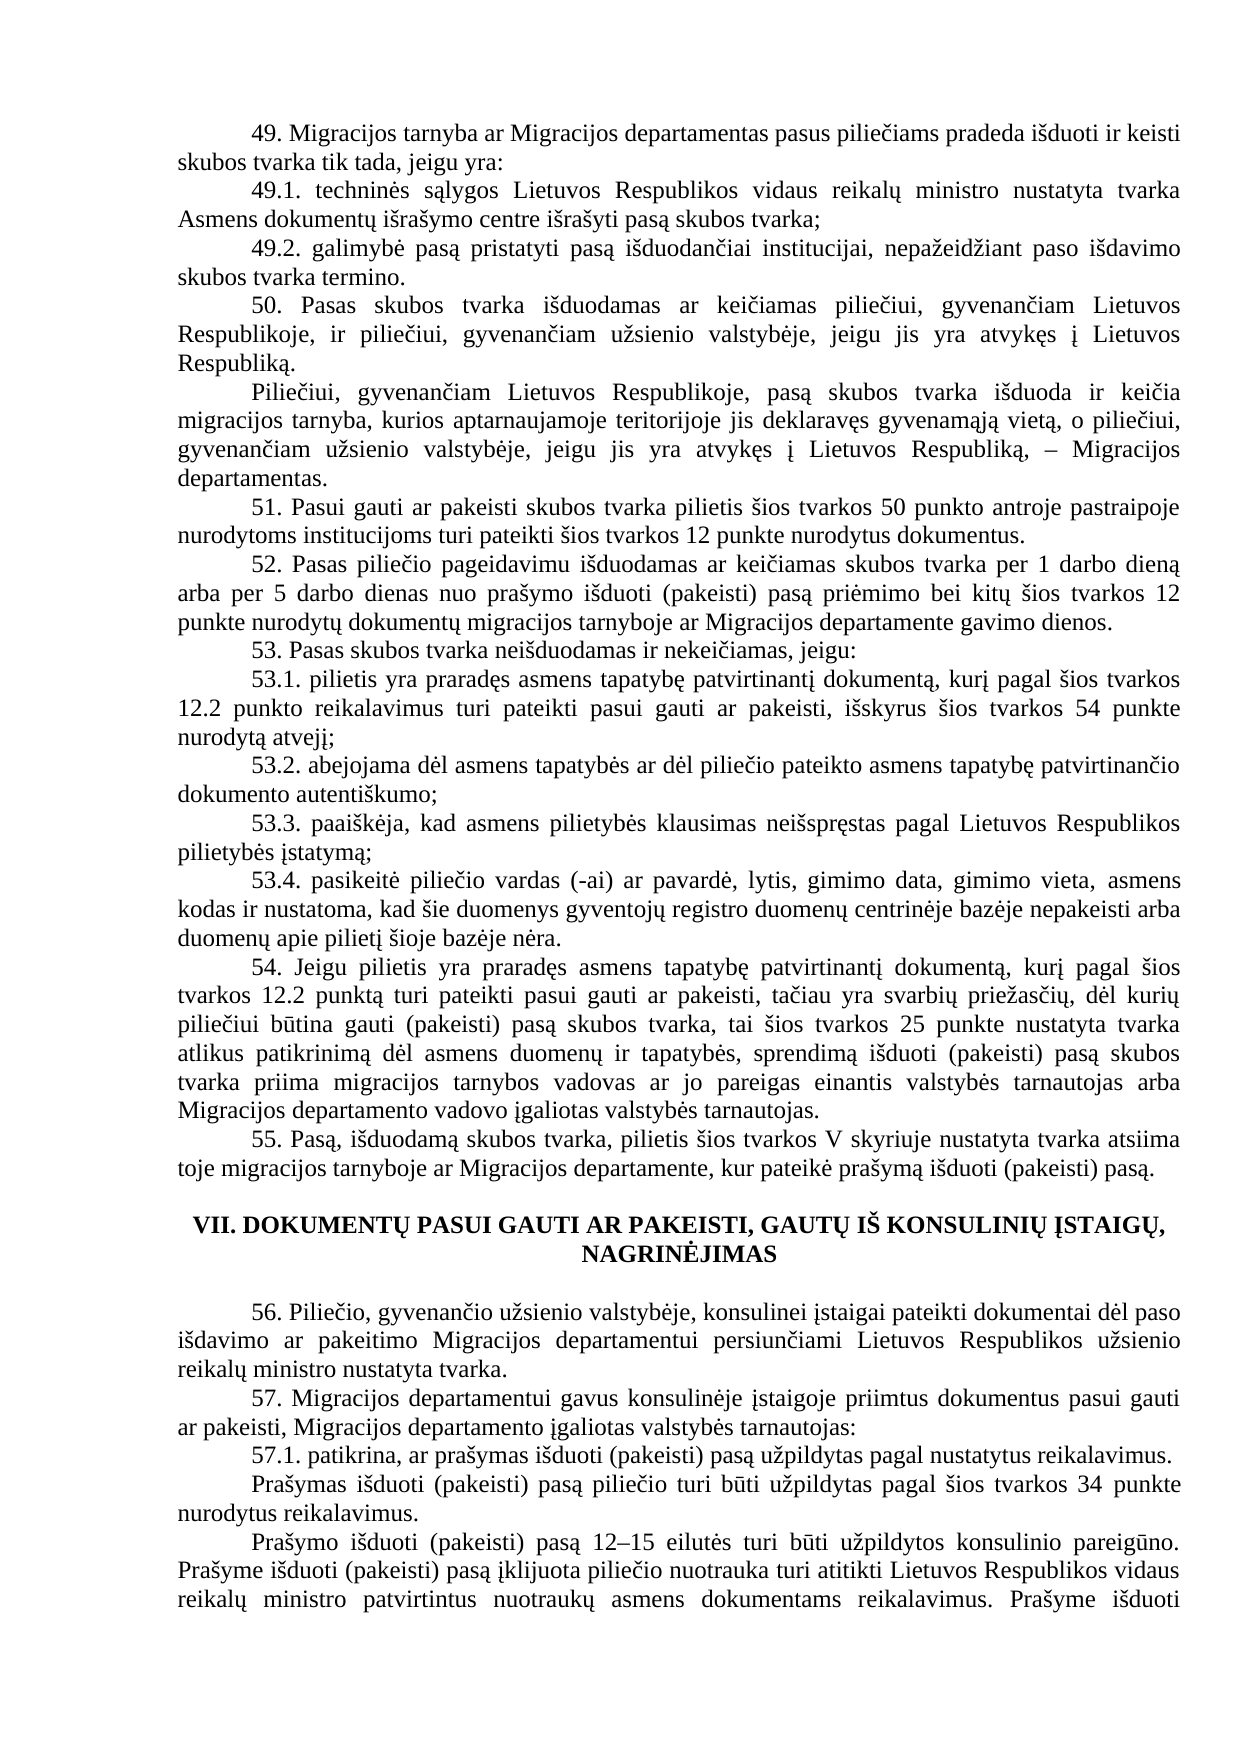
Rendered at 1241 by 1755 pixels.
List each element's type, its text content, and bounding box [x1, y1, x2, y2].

text Prašymo išduoti (pakeisti) pasą 12–15 eilutės turi būti užpildytos konsulinio pareigūno. Prašyme išduoti (pakeisti) pasą įklijuota piliečio nuotrauka turi atitikti Lietuvos Respublikos vidaus reikalų ministro patvirtintus nuotraukų asmens dokumentams reikalavimus. Prašyme išduoti [177, 1527, 1181, 1613]
text 56. Piliečio, gyvenančio užsienio valstybėje, konsulinei įstaigai pateikti dokumentai dėl paso išdavimo ar pakeitimo Migracijos departamentui persiunčiami Lietuvos Respublikos užsienio reikalų ministro nustatyta tvarka. [177, 1297, 1181, 1383]
text VII. DOKUMENTŲ PASUI GAUTI AR PAKEISTI, GAUTŲ IŠ KONSULINIŲ ĮSTAIGŲ, NAGRINĖJIMAS [177, 1211, 1181, 1268]
text 57. Migracijos departamentui gavus konsulinėje įstaigoje priimtus dokumentus pasui gauti ar pakeisti, Migracijos departamento įgaliotas valstybės tarnautojas: [177, 1383, 1181, 1441]
text 53.3. paaiškėja, kad asmens pilietybės klausimas neišspręstas pagal Lietuvos Respublikos pilietybės įstatymą; [177, 808, 1181, 866]
text 52. Pasas piliečio pageidavimu išduodamas ar keičiamas skubos tvarka per 1 darbo dieną arba per 5 darbo dienas nuo prašymo išduoti (pakeisti) pasą priėmimo bei kitų šios tvarkos 12 punkte nurodytų dokumentų migracijos tarnyboje ar Migracijos departamente gavimo dienos. [177, 549, 1181, 636]
text 50. Pasas skubos tvarka išduodamas ar keičiamas piliečiui, gyvenančiam Lietuvos Respublikoje, ir piliečiui, gyvenančiam užsienio valstybėje, jeigu jis yra atvykęs į Lietuvos Respubliką. [177, 291, 1181, 377]
text 49. Migracijos tarnyba ar Migracijos departamentas pasus piliečiams pradeda išduoti ir keisti skubos tvarka tik tada, jeigu yra: [177, 118, 1181, 176]
text 49.2. galimybė pasą pristatyti pasą išduodančiai institucijai, nepažeidžiant paso išdavimo skubos tvarka termino. [177, 233, 1181, 291]
text 57.1. patikrina, ar prašymas išduoti (pakeisti) pasą užpildytas pagal nustatytus reikalavimus. [177, 1441, 1181, 1469]
text 53.1. pilietis yra praradęs asmens tapatybę patvirtinantį dokumentą, kurį pagal šios tvarkos 12.2 punkto reikalavimus turi pateikti pasui gauti ar pakeisti, išskyrus šios tvarkos 54 punkte nurodytą atvejį; [177, 664, 1181, 751]
text 53. Pasas skubos tvarka neišduodamas ir nekeičiamas, jeigu: [177, 636, 1181, 664]
text 51. Pasui gauti ar pakeisti skubos tvarka pilietis šios tvarkos 50 punkto antroje pastraipoje nurodytoms institucijoms turi pateikti šios tvarkos 12 punkte nurodytus dokumentus. [177, 492, 1181, 549]
text 54. Jeigu pilietis yra praradęs asmens tapatybę patvirtinantį dokumentą, kurį pagal šios tvarkos 12.2 punktą turi pateikti pasui gauti ar pakeisti, tačiau yra svarbių priežasčių, dėl kurių piliečiui būtina gauti (pakeisti) pasą skubos tvarka, tai šios tvarkos 25 punkte nustatyta tvarka atlikus patikrinimą dėl asmens duomenų ir tapatybės, sprendimą išduoti (pakeisti) pasą skubos tvarka priima migracijos tarnybos vadovas ar jo pareigas einantis valstybės tarnautojas arba Migracijos departamento vadovo įgaliotas valstybės tarnautojas. [177, 952, 1181, 1124]
text Piliečiui, gyvenančiam Lietuvos Respublikoje, pasą skubos tvarka išduoda ir keičia migracijos tarnyba, kurios aptarnaujamoje teritorijoje jis deklaravęs gyvenamąją vietą, o piliečiui, gyvenančiam užsienio valstybėje, jeigu jis yra atvykęs į Lietuvos Respubliką, – Migracijos departamentas. [177, 377, 1181, 492]
text Prašymas išduoti (pakeisti) pasą piliečio turi būti užpildytas pagal šios tvarkos 34 punkte nurodytus reikalavimus. [177, 1469, 1181, 1527]
text 55. Pasą, išduodamą skubos tvarka, pilietis šios tvarkos V skyriuje nustatyta tvarka atsiima toje migracijos tarnyboje ar Migracijos departamente, kur pateikė prašymą išduoti (pakeisti) pasą. [177, 1124, 1181, 1182]
text 53.2. abejojama dėl asmens tapatybės ar dėl piliečio pateikto asmens tapatybę patvirtinančio dokumento autentiškumo; [177, 751, 1181, 808]
text 49.1. techninės sąlygos Lietuvos Respublikos vidaus reikalų ministro nustatyta tvarka Asmens dokumentų išrašymo centre išrašyti pasą skubos tvarka; [177, 176, 1181, 233]
text 53.4. pasikeitė piliečio vardas (-ai) ar pavardė, lytis, gimimo data, gimimo vieta, asmens kodas ir nustatoma, kad šie duomenys gyventojų registro duomenų centrinėje bazėje nepakeisti arba duomenų apie pilietį šioje bazėje nėra. [177, 866, 1181, 952]
